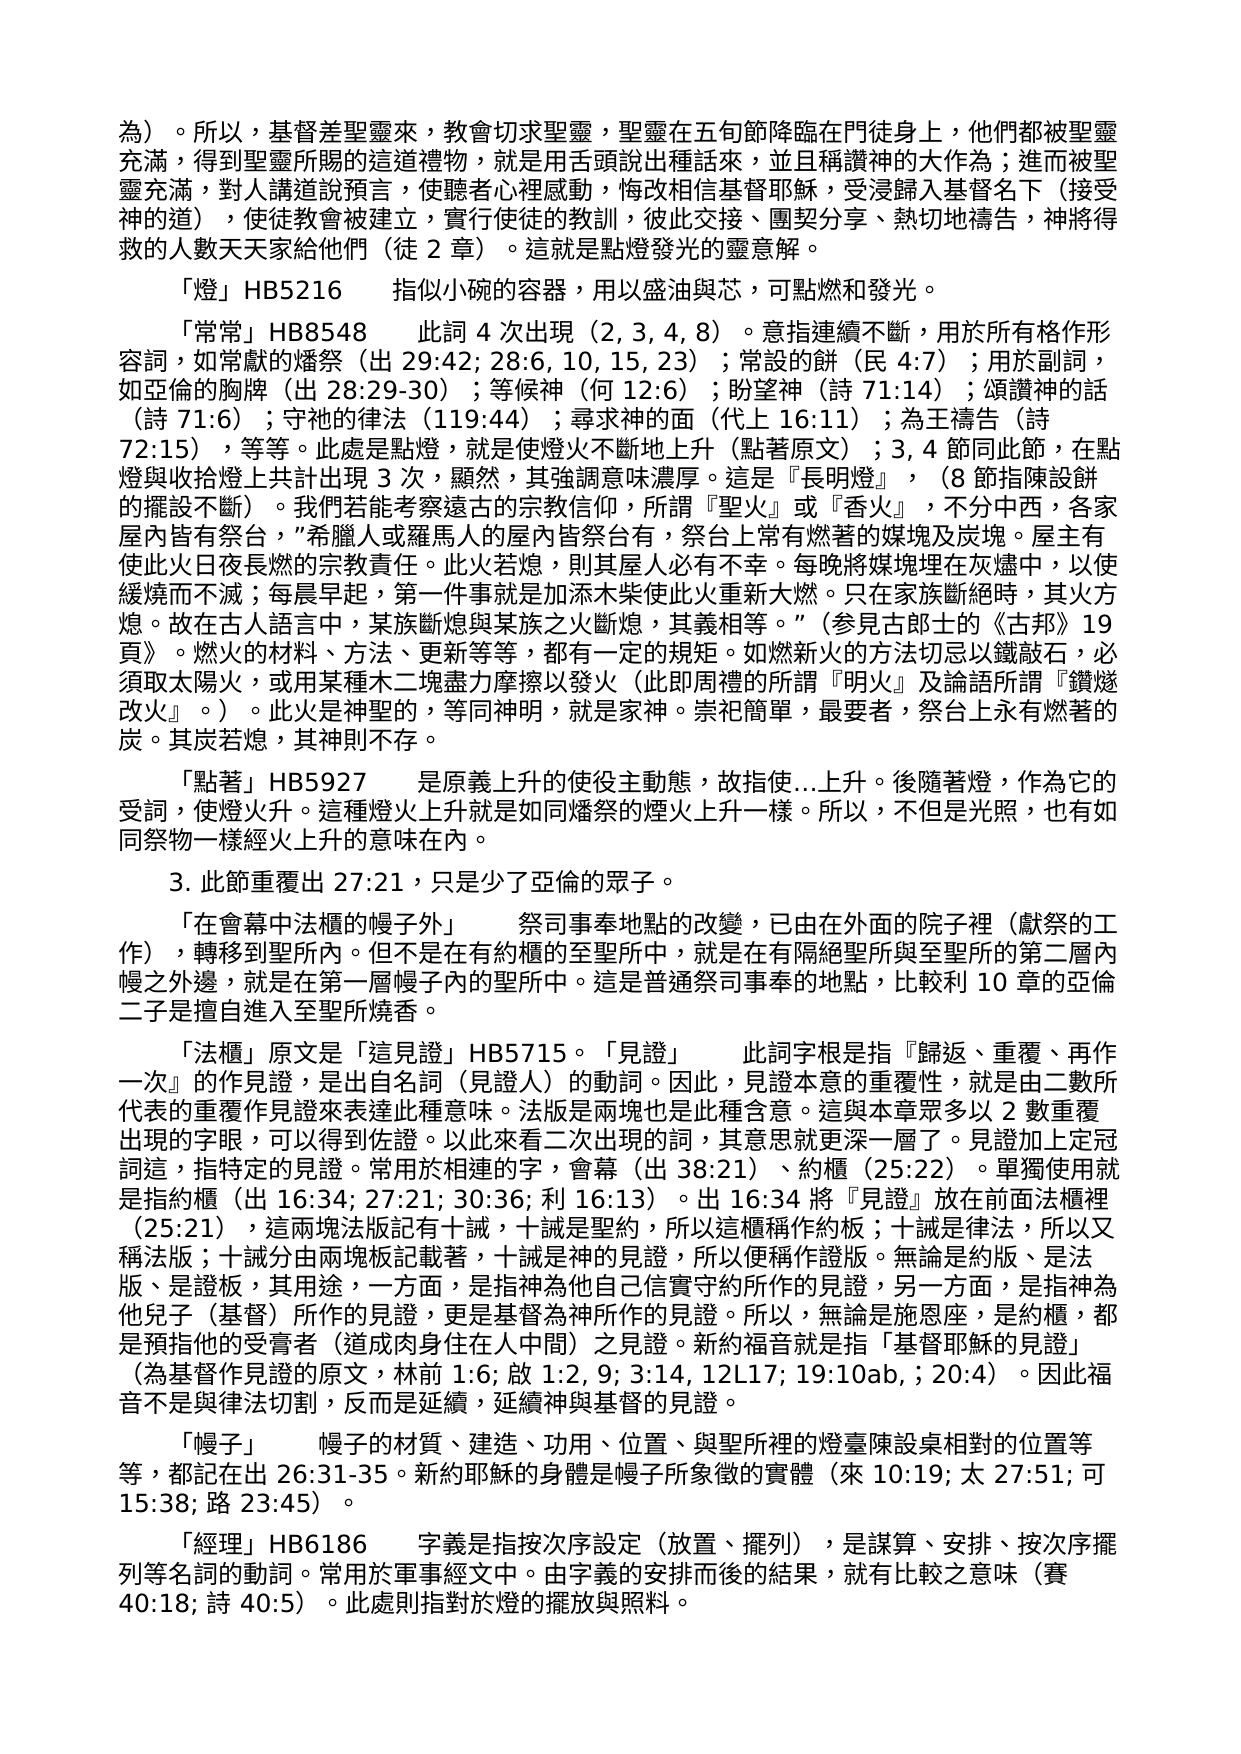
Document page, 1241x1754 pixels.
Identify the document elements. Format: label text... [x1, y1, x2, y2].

text 「幔子」 幔子的材質、建造、功用、位置、與聖所裡的燈臺陳設桌相對的位置等等，都記在出 26:31-35。新約耶穌的身體是幔子所象徵的實體（來 10:19; 太 27:51; 可 15:38; 路 23:45）。 [118, 1431, 1122, 1518]
text 「經理」HB6186 字義是指按次序設定（放置、擺列），是謀算、安排、按次序擺列等名詞的動詞。常用於軍事經文中。由字義的安排而後的結果，就有比較之意味（賽 40:18; 詩 40:5）。此處則指對於燈的擺放與照料。 [118, 1531, 1122, 1618]
text 「點著」HB5927 是原義上升的使役主動態，故指使…上升。後隨著燈，作為它的受詞，使燈火升。這種燈火上升就是如同燔祭的煙火上升一樣。所以，不但是光照，也有如同祭物一樣經火上升的意味在內。 [118, 768, 1122, 856]
text 「常常」HB8548 此詞 4 次出現（2, 3, 4, 8）。意指連續不斷，用於所有格作形容詞，如常獻的燔祭（出 29:42; 28:6, 10, 15, 23）；常設的餅（民 4:7）；用於副詞，如亞倫的胸牌（出 28:29-30）；等候神（何 12:6）；盼望神（詩 71:14）；頌讚神的話（詩 71:6）；守祂的律法（119:44）；尋求神的面（代上 16:11）；為王禱告（詩 72:15），等等。此處是點燈，就是使燈火不斷地上升（點著原文）；3, 4 節同此節，在點燈與收拾燈上共計出現 3 次，顯然，其強調意味濃厚。這是『長明燈』，（8 節指陳設餅的擺設不斷）。我們若能考察遠古的宗教信仰，所謂『聖火』或『香火』，不分中西，各家屋內皆有祭台，”希臘人或羅馬人的屋內皆祭台有，祭台上常有燃著的媒塊及炭塊。屋主有使此火日夜長燃的宗教責任。此火若熄，則其屋人必有不幸。每晚將媒塊埋在灰燼中，以使緩燒而不滅；每晨早起，第一件事就是加添木柴使此火重新大燃。只在家族斷絕時，其火方熄。故在古人語言中，某族斷熄與某族之火斷熄，其義相等。”（参見古郎士的《古邦》19 頁》。燃火的材料、方法、更新等等，都有一定的規矩。如燃新火的方法切忌以鐵敲石，必須取太陽火，或用某種木二塊盡力摩擦以發火（此即周禮的所謂『明火』及論語所謂『鑽燧改火』。）。此火是神聖的，等同神明，就是家神。崇祀簡單，最要者，祭台上永有燃著的炭。其炭若熄，其神則不存。 [118, 318, 1122, 756]
text 「在會幕中法櫃的幔子外」 祭司事奉地點的改變，已由在外面的院子裡（獻祭的工作），轉移到聖所內。但不是在有約櫃的至聖所中，就是在有隔絕聖所與至聖所的第二層內幔之外邊，就是在第一層幔子內的聖所中。這是普通祭司事奉的地點，比較利 10 章的亞倫二子是擅自進入至聖所燒香。 [118, 910, 1122, 1026]
text 「法櫃」原文是「這見證」HB5715。「見證」 此詞字根是指『歸返、重覆、再作一次』的作見證，是出自名詞（見證人）的動詞。因此，見證本意的重覆性，就是由二數所代表的重覆作見證來表達此種意味。法版是兩塊也是此種含意。這與本章眾多以 2 數重覆出現的字眼，可以得到佐證。以此來看二次出現的詞，其意思就更深一層了。見證加上定冠詞這，指特定的見證。常用於相連的字，會幕（出 38:21）、約櫃（25:22）。單獨使用就是指約櫃（出 16:34; 27:21; 30:36; 利 16:13）。出 16:34 將『見證』放在前面法櫃裡（25:21），這兩塊法版記有十誡，十誡是聖約，所以這櫃稱作約板；十誡是律法，所以又稱法版；十誡分由兩塊板記載著，十誡是神的見證，所以便稱作證版。無論是約版、是法版、是證板，其用途，一方面，是指神為他自己信實守約所作的見證，另一方面，是指神為他兒子（基督）所作的見證，更是基督為神所作的見證。所以，無論是施恩座，是約櫃，都是預指他的受膏者（道成肉身住在人中間）之見證。新約福音就是指「基督耶穌的見證」（為基督作見證的原文，林前 1:6; 啟 1:2, 9; 3:14, 12L17; 19:10ab,；20:4）。因此福音不是與律法切割，反而是延續，延續神與基督的見證。 [118, 1039, 1122, 1418]
text 「燈」HB5216 指似小碗的容器，用以盛油與芯，可點燃和發光。 [118, 276, 1122, 306]
text 為）。所以，基督差聖靈來，教會切求聖靈，聖靈在五旬節降臨在門徒身上，他們都被聖靈充滿，得到聖靈所賜的這道禮物，就是用舌頭說出種話來，並且稱讚神的大作為；進而被聖靈充滿，對人講道說預言，使聽者心裡感動，悔改相信基督耶穌，受浸歸入基督名下（接受神的道），使徒教會被建立，實行使徒的教訓，彼此交接、團契分享、熱切地禱告，神將得救的人數天天家給他們（徒 2 章）。這就是點燈發光的靈意解。 [118, 118, 1122, 264]
text 3. 此節重覆出 27:21，只是少了亞倫的眾子。 [118, 868, 1122, 897]
